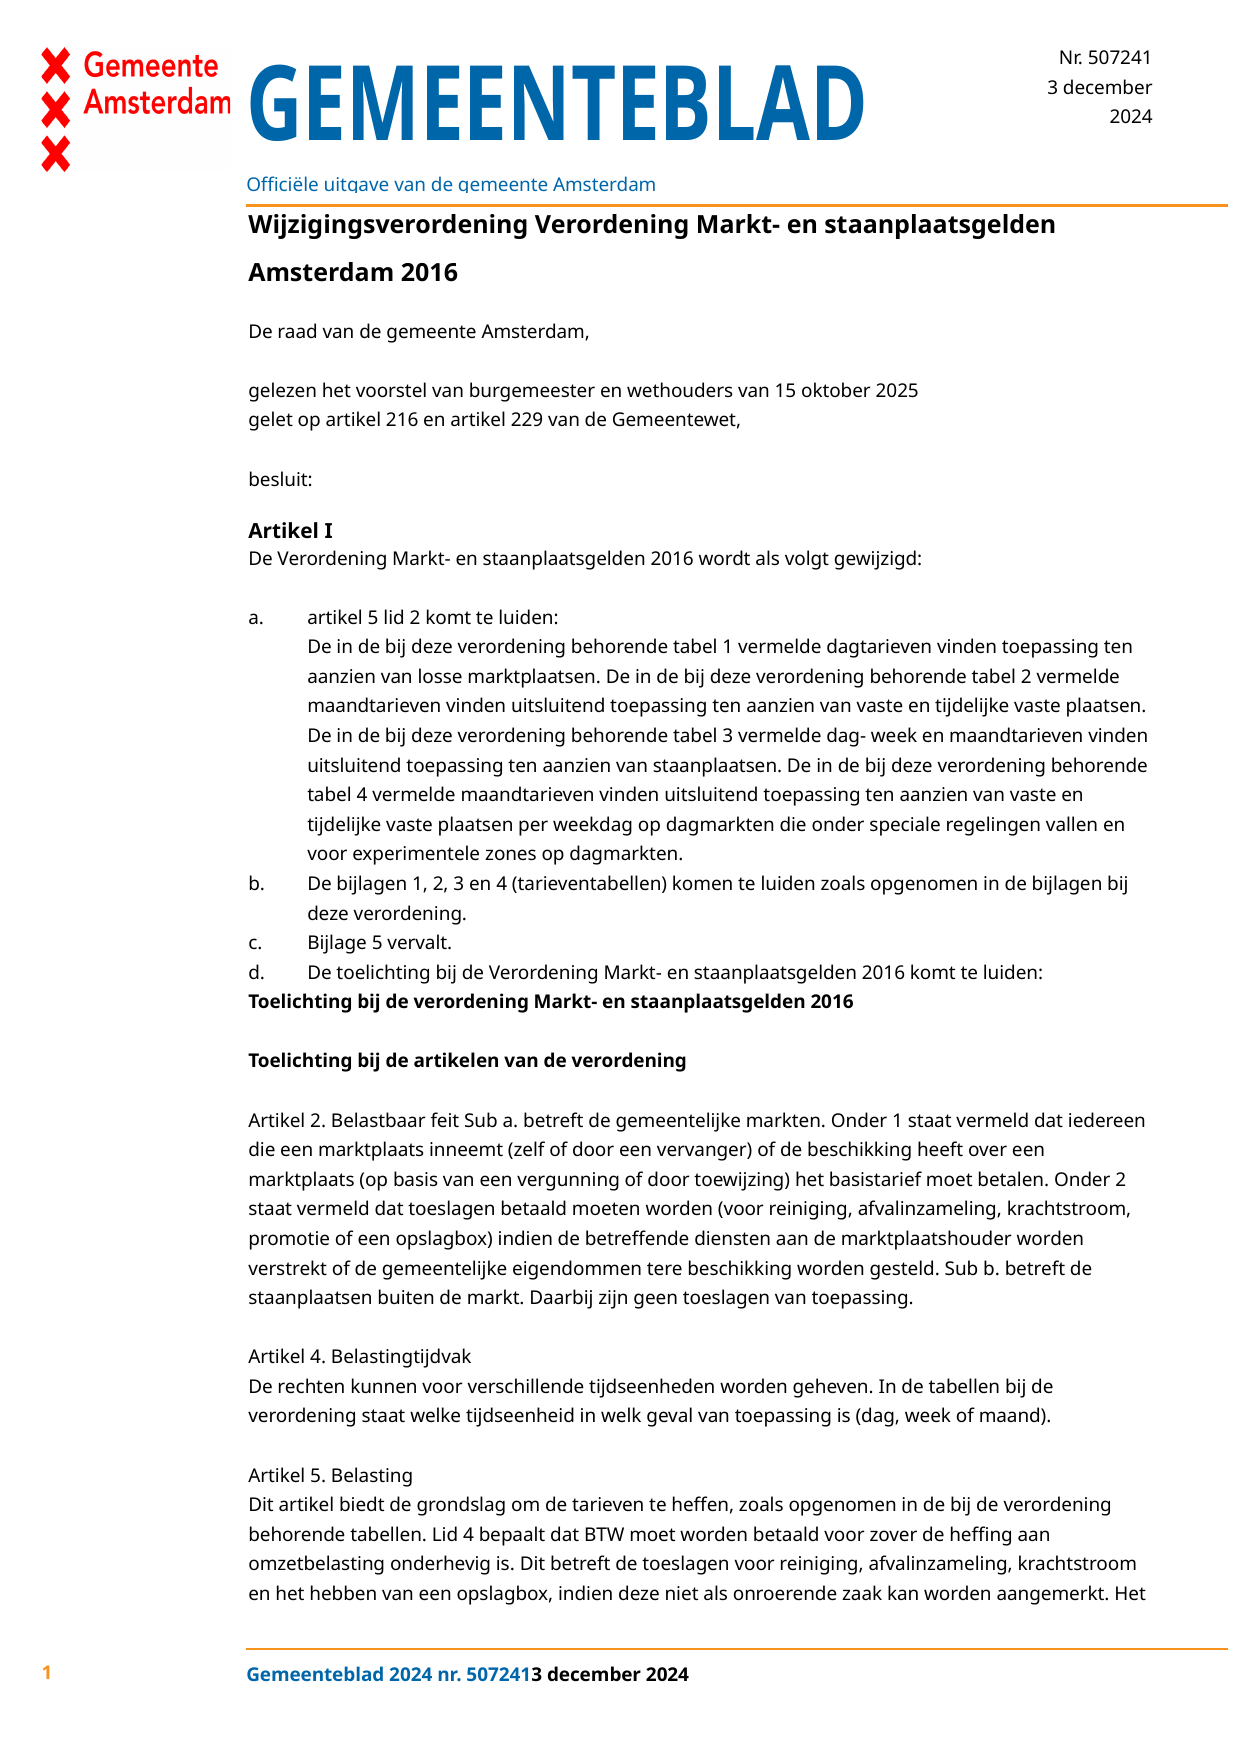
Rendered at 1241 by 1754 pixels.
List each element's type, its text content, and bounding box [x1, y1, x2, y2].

text De Verordening Markt- en staanplaatsgelden 2016 wordt als volgt gewijzigd: [248, 545, 1152, 570]
text Artikel 2. Belastbaar feit Sub a. betreft de gemeentelijke markten. Onder 1 staat vermeld dat iedereen die een marktplaats inneemt (zelf of door een vervanger) of de beschikking heeft over een marktplaats (op basis van een vergunning of door toewijzing) het basistarief moet betalen. Onder 2 staat vermeld dat toeslagen betaald moeten worden (voor reiniging, afvalinzameling, krachtstroom, promotie of een opslagbox) indien de betreffende diensten aan de marktplaatshouder worden verstrekt of de gemeentelijke eigendommen tere beschikking worden gesteld. Sub b. betreft de staanplaatsen buiten de markt. Daarbij zijn geen toeslagen van toepassing. [248, 1107, 1152, 1310]
picture [41, 47, 231, 172]
text Artikel I [248, 516, 1152, 545]
list artikel 5 lid 2 komt te luiden: [248, 604, 1152, 629]
text gelezen het voorstel van burgemeester en wethouders van 15 oktober 2025 [248, 377, 1152, 403]
text Artikel 5. Belasting [248, 1462, 1152, 1487]
list De toelichting bij de Verordening Markt- en staanplaatsgelden 2016 komt te luiden: [248, 959, 1152, 984]
text De rechten kunnen voor verschillende tijdseenheden worden geheven. In de tabellen bij de verordening staat welke tijdseenheid in welk geval van toepassing is (dag, week of maand). [248, 1373, 1152, 1428]
text Wijzigingsverordening Verordening Markt- en staanplaatsgelden Amsterdam 2016 [248, 207, 1152, 288]
list De in de bij deze verordening behorende tabel 1 vermelde dagtarieven vinden toepassing ten aanzien van losse marktplaatsen. De in de bij deze verordening behorende tabel 2 vermelde maandtarieven vinden uitsluitend toepassing ten aanzien van vaste en tijdelijke vaste plaatsen. De in de bij deze verordening behorende tabel 3 vermelde dag- week en maandtarieven vinden uitsluitend toepassing ten aanzien van staanplaatsen. De in de bij deze verordening behorende tabel 4 vermelde maandtarieven vinden uitsluitend toepassing ten aanzien van vaste en tijdelijke vaste plaatsen per weekdag op dagmarkten die onder speciale regelingen vallen en voor experimentele zones op dagmarkten. [248, 633, 1152, 866]
text Artikel 4. Belastingtijdvak [248, 1343, 1152, 1369]
list De bijlagen 1, 2, 3 en 4 (tarieventabellen) komen te luiden zoals opgenomen in de bijlagen bij deze verordening. [248, 870, 1152, 925]
text gelet op artikel 216 en artikel 229 van de Gemeentewet, [248, 407, 1152, 432]
text Toelichting bij de artikelen van de verordening [248, 1048, 1152, 1073]
text Toelichting bij de verordening Markt- en staanplaatsgelden 2016 [248, 988, 1152, 1014]
text De raad van de gemeente Amsterdam, [248, 318, 1152, 344]
text Dit artikel biedt de grondslag om de tarieven te heffen, zoals opgenomen in de bij de verordening behorende tabellen. Lid 4 bepaalt dat BTW moet worden betaald voor zover de heffing aan omzetbelasting onderhevig is. Dit betreft de toeslagen voor reiniging, afvalinzameling, krachtstroom en het hebben van een opslagbox, indien deze niet als onroerende zaak kan worden aangemerkt. Het [248, 1491, 1152, 1606]
list Bijlage 5 vervalt. [248, 929, 1152, 955]
text besluit: [248, 466, 1152, 492]
